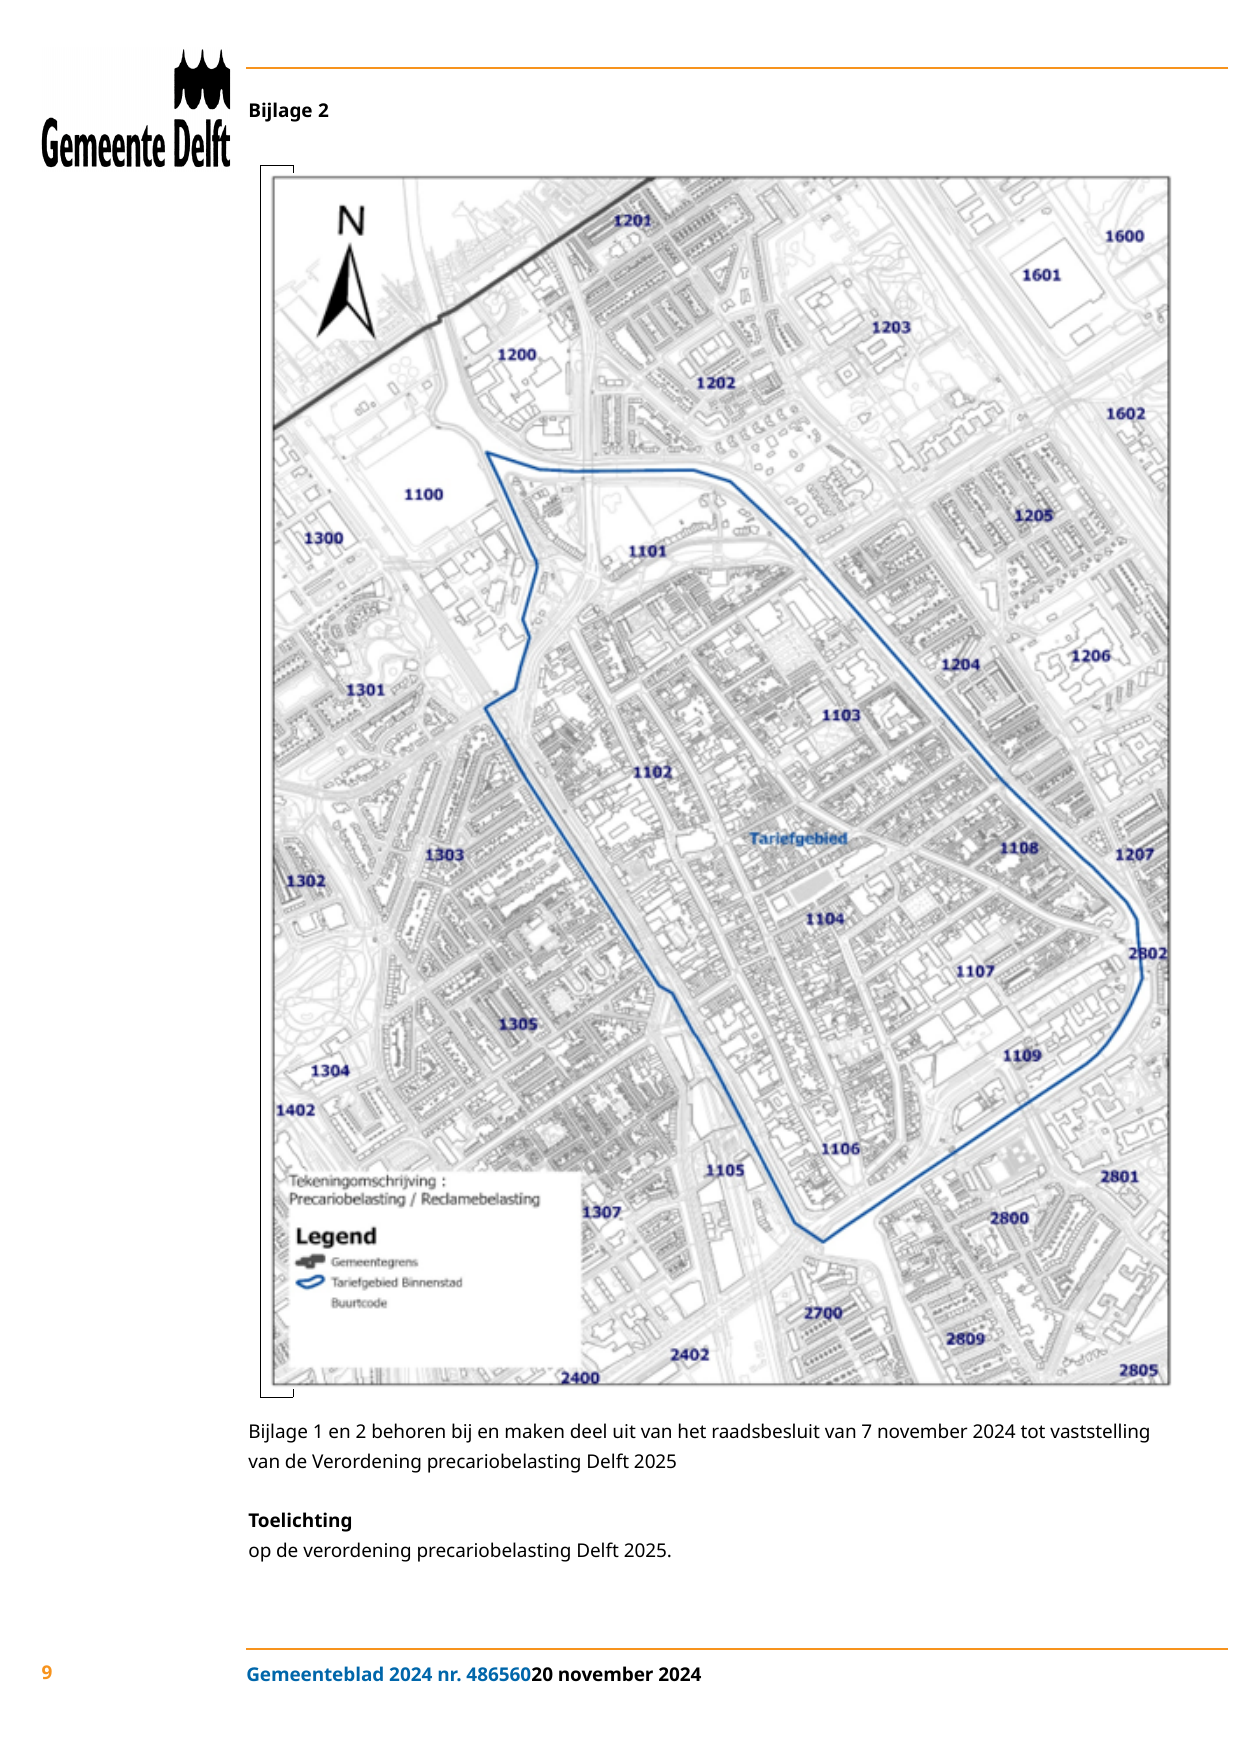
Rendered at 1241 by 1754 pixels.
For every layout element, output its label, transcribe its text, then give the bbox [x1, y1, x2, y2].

text Toelichting [248, 1507, 1152, 1533]
picture [268, 173, 1173, 1389]
picture [41, 47, 231, 172]
text Bijlage 2 [248, 95, 1152, 123]
text op de verordening precariobelasting Delft 2025. [248, 1537, 1152, 1562]
text Bijlage 1 en 2 behoren bij en maken deel uit van het raadsbesluit van 7 november 2024 tot vaststelling van de Verordening precariobelasting Delft 2025 [248, 1418, 1152, 1474]
